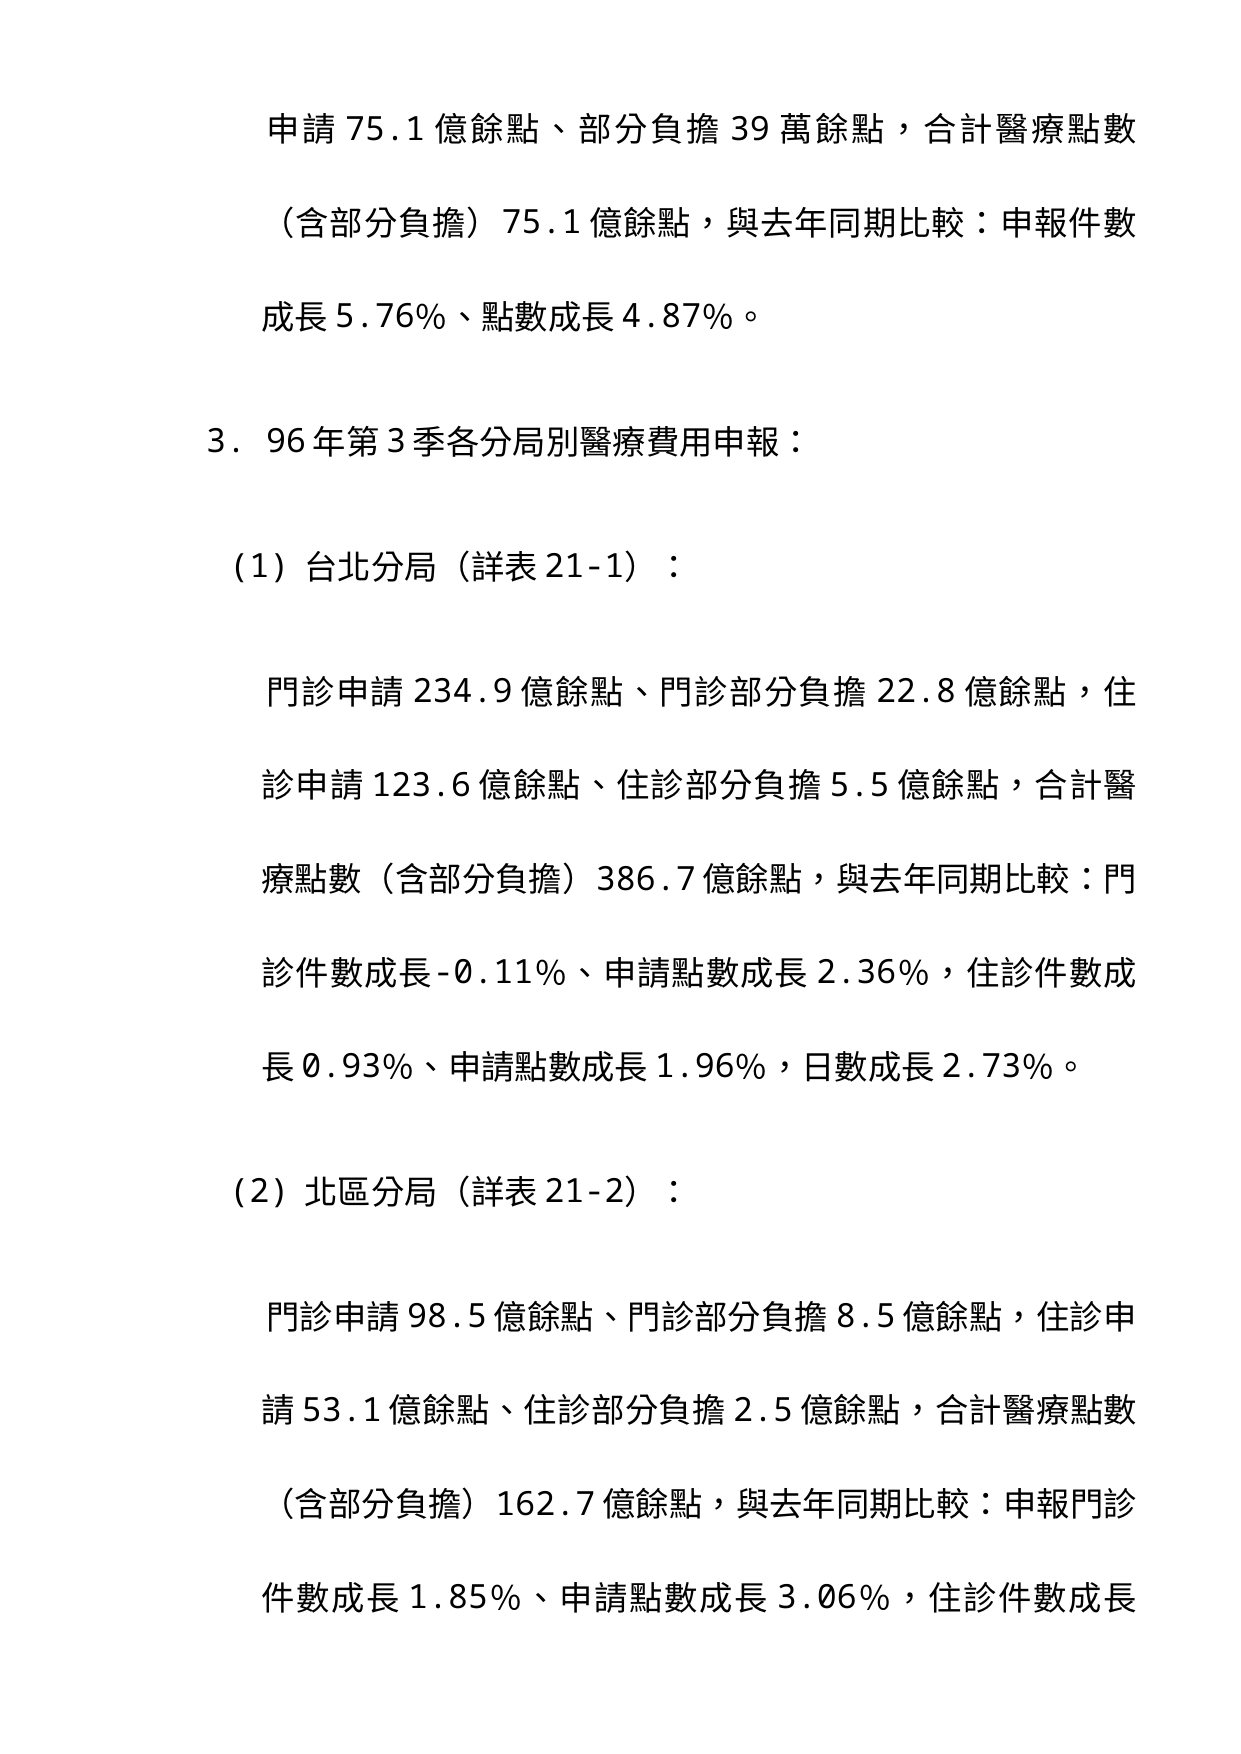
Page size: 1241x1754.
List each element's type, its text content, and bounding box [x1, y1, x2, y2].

text 申請75.1億餘點、部分負擔39萬餘點，合計醫療點數（含部分負擔）75.1億餘點，與去年同期比較：申報件數成長5.76％、點數成長4.87％。 [261, 85, 1137, 335]
text 3. 96年第3季各分局別醫療費用申報： [206, 398, 1137, 460]
text 門診申請98.5億餘點、門診部分負擔8.5億餘點，住診申請53.1億餘點、住診部分負擔2.5億餘點，合計醫療點數（含部分負擔）162.7億餘點，與去年同期比較：申報門診件數成長1.85％、申請點數成長3.06％，住診件數成長 [261, 1273, 1137, 1617]
list 台北分局（詳表21-1）： [229, 523, 1137, 585]
text 門診申請234.9億餘點、門診部分負擔22.8億餘點，住診申請123.6億餘點、住診部分負擔5.5億餘點，合計醫療點數（含部分負擔）386.7億餘點，與去年同期比較：門診件數成長-0.11％、申請點數成長2.36％，住診件數成長0.93％、申請點數成長1.96％，日數成長2.73％。 [261, 648, 1137, 1085]
list 北區分局（詳表21-2）： [229, 1148, 1137, 1210]
